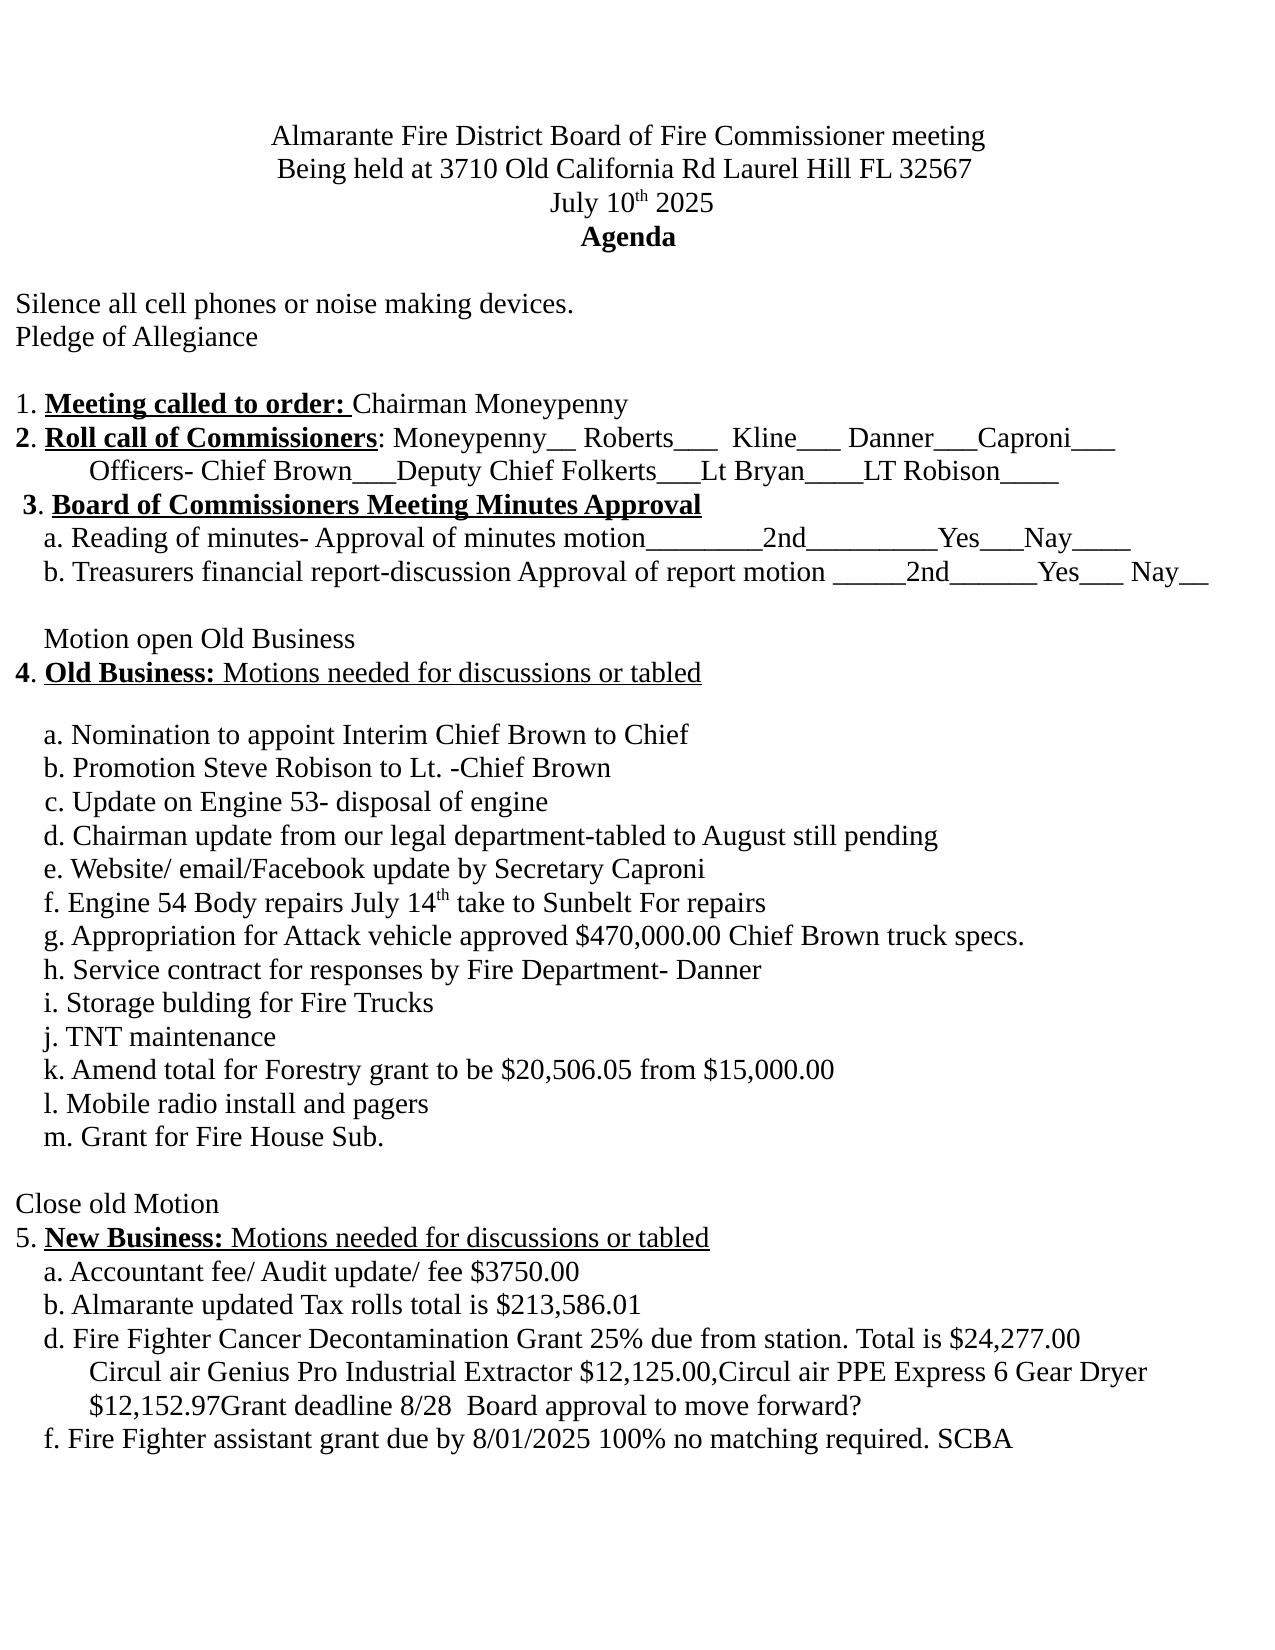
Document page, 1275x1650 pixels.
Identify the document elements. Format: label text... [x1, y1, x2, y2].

text h. Service contract for responses by Fire Department- Danner [15, 952, 1241, 985]
text m. Grant for Fire House Sub. [15, 1119, 1241, 1153]
text f. Engine 54 Body repairs July 14th take to Sunbelt For repairs [15, 885, 1241, 918]
text Circul air Genius Pro Industrial Extractor $12,125.00,Circul air PPE Express 6 Gear Dryer $12,152.97Grant deadline 8/28 Board approval to move forward? [15, 1354, 1241, 1421]
text Silence all cell phones or noise making devices. [15, 286, 1241, 319]
text Pledge of Allegiance [15, 319, 1241, 353]
text Close old Motion [15, 1187, 1241, 1220]
text Officers- Chief Brown___Deputy Chief Folkerts___Lt Bryan____LT Robison____ [15, 453, 1241, 487]
text 1. Meeting called to order: Chairman Moneypenny [15, 386, 1241, 420]
text c. Update on Engine 53- disposal of engine [15, 784, 1241, 818]
text Motion open Old Business [15, 621, 1241, 655]
text a. Nomination to appoint Interim Chief Brown to Chief [15, 717, 1241, 751]
text a. Accountant fee/ Audit update/ fee $3750.00 [15, 1254, 1241, 1287]
text 2. Roll call of Commissioners: Moneypenny__ Roberts___ Kline___ Danner___Caproni___ [15, 420, 1241, 453]
text Agenda [15, 219, 1241, 252]
text g. Appropriation for Attack vehicle approved $470,000.00 Chief Brown truck specs. [15, 918, 1241, 952]
text l. Mobile radio install and pagers [15, 1086, 1241, 1119]
text f. Fire Fighter assistant grant due by 8/01/2025 100% no matching required. SCBA [15, 1421, 1241, 1455]
text July 10th 2025 [15, 185, 1241, 219]
text 3. Board of Commissioners Meeting Minutes Approval [15, 487, 1241, 521]
text a. Reading of minutes- Approval of minutes motion________2nd_________Yes___Nay____ [15, 521, 1241, 554]
text i. Storage bulding for Fire Trucks [15, 985, 1241, 1019]
text b. Almarante updated Tax rolls total is $213,586.01 [15, 1287, 1241, 1321]
text b. Treasurers financial report-discussion Approval of report motion _____2nd______Yes___ Nay__ [15, 554, 1241, 588]
text j. TNT maintenance [15, 1019, 1241, 1052]
text e. Website/ email/Facebook update by Secretary Caproni [15, 851, 1241, 885]
text b. Promotion Steve Robison to Lt. -Chief Brown [15, 751, 1241, 784]
text Being held at 3710 Old California Rd Laurel Hill FL 32567 [15, 152, 1241, 185]
text 5. New Business: Motions needed for discussions or tabled [15, 1220, 1241, 1254]
text d. Fire Fighter Cancer Decontamination Grant 25% due from station. Total is $24,277.00 [15, 1321, 1241, 1354]
text d. Chairman update from our legal department-tabled to August still pending [15, 818, 1241, 851]
text 4. Old Business: Motions needed for discussions or tabled [15, 655, 1241, 688]
text Almarante Fire District Board of Fire Commissioner meeting [15, 118, 1241, 152]
text k. Amend total for Forestry grant to be $20,506.05 from $15,000.00 [15, 1052, 1241, 1086]
